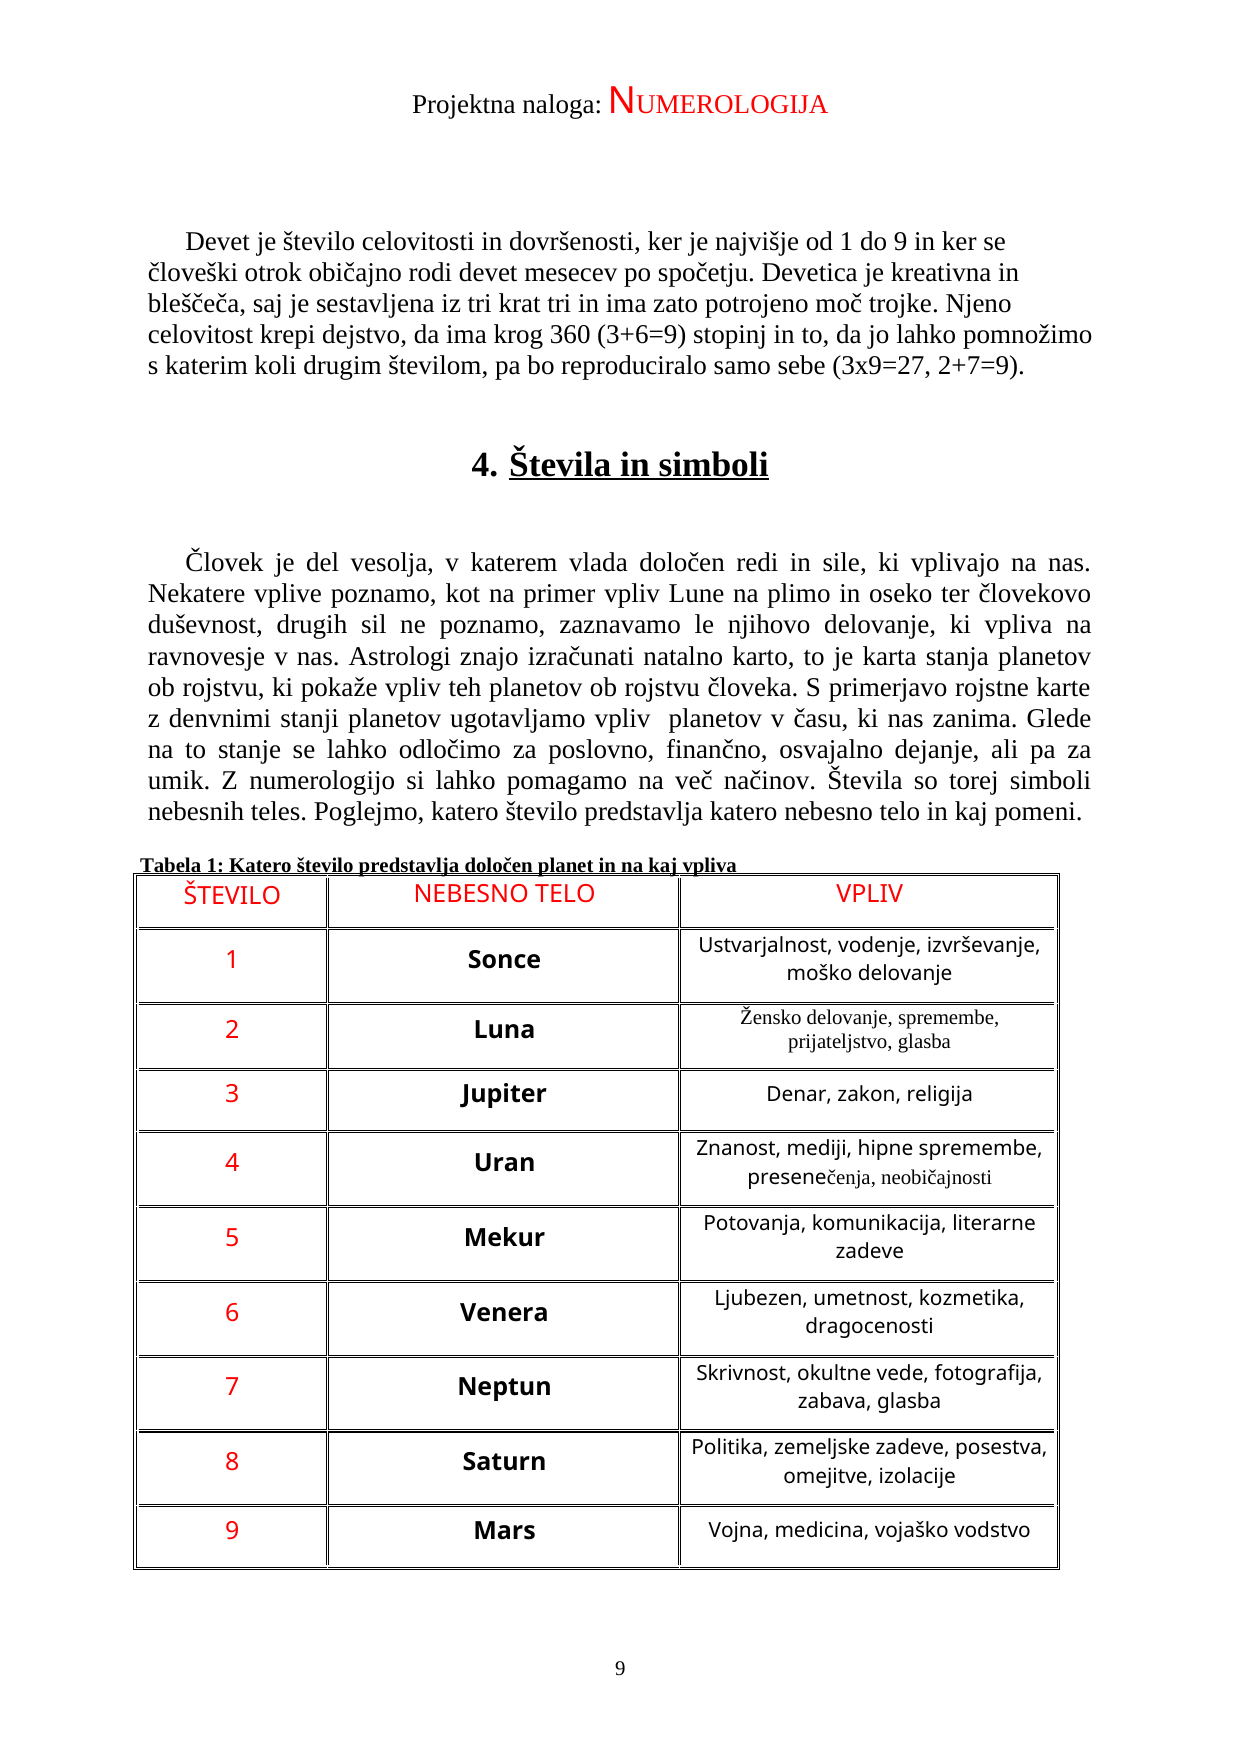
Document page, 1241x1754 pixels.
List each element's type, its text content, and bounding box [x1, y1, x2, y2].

table_cell Žensko delovanje, spremembe, prijateljstvo, glasba [681, 1002, 1057, 1068]
table_cell 4 [135, 1130, 328, 1205]
table_cell Venera [329, 1283, 678, 1354]
table_cell Sonce [329, 930, 678, 1002]
table_cell Znanost, mediji, hipne spremembe, presenečenja, neobičajnosti [679, 1130, 1058, 1205]
table_cell Mars [328, 1507, 679, 1567]
table_cell Vojna, medicina, vojaško vodstvo [679, 1504, 1058, 1567]
table_cell Neptun [329, 1358, 678, 1429]
table_header VPLIV [679, 876, 1057, 927]
table_cell 5 [135, 1205, 328, 1280]
table_cell 1 [137, 927, 326, 1002]
table_cell Denar, zakon, religija [681, 1068, 1057, 1130]
table_cell 2 [137, 1002, 326, 1068]
table_cell 9 [135, 1504, 328, 1567]
table_cell Jupiter [329, 1071, 678, 1130]
table_cell 7 [137, 1355, 326, 1429]
table_cell Ustvarjalnost, vodenje, izvrševanje, moško delovanje [681, 927, 1057, 1002]
table_cell Ljubezen, umetnost, kozmetika, dragocenosti [681, 1280, 1057, 1354]
text Človek je del vesolja, v katerem vlada določen redi in sile, ki vplivajo na nas. Nekatere vplive poznamo, kot na primer vpliv Lune na plimo in oseko ter človekovo duševnost, drugih sil ne poznamo, zaznavamo le njihovo delovanje, ki vpliva na ravnovesje v nas. Astrologi znajo izračunati natalno karto, to je karta stanja planetov ob rojstvu, ki pokaže vpliv teh planetov ob rojstvu človeka. S primerjavo rojstne karte z denvnimi stanji planetov ugotavljamo vpliv planetov v času, ki nas zanima. Glede na to stanje se lahko odločimo za poslovno, finančno, osvajalno dejanje, ali pa za umik. Z numerologijo si lahko pomagamo na več načinov. Števila so torej simboli nebesnih teles. Poglejmo, katero število predstavlja katero nebesno telo in kaj pomeni. [148, 546, 1093, 826]
table_cell Potovanja, komunikacija, literarne zadeve [679, 1205, 1058, 1280]
table_cell 8 [135, 1429, 328, 1504]
table_cell Saturn [329, 1433, 678, 1504]
table_cell Luna [329, 1005, 678, 1068]
table_cell 3 [137, 1068, 326, 1130]
table_cell Mekur [329, 1208, 678, 1280]
table_header NEBESNO TELO [328, 876, 679, 927]
text Devet je število celovitosti in dovršenosti, ker je najvišje od 1 do 9 in ker se človeški otrok običajno rodi devet mesecev po spočetju. Devetica je kreativna in bleščeča, saj je sestavljena iz tri krat tri in ima zato potrojeno moč trojke. Njeno celovitost krepi dejstvo, da ima krog 360 (3+6=9) stopinj in to, da jo lahko pomnožimo s katerim koli drugim številom, pa bo reproduciralo samo sebe (3x9=27, 2+7=9). [148, 224, 1093, 380]
subtitle Števila in simboli [148, 443, 1093, 484]
table_cell 6 [137, 1280, 326, 1354]
table_cell Politika, zemeljske zadeve, posestva, omejitve, izolacije [679, 1429, 1058, 1504]
table_cell Uran [329, 1133, 678, 1205]
table_cell Skrivnost, okultne vede, fotografija, zabava, glasba [681, 1355, 1057, 1429]
table_header ŠTEVILO [137, 874, 328, 927]
